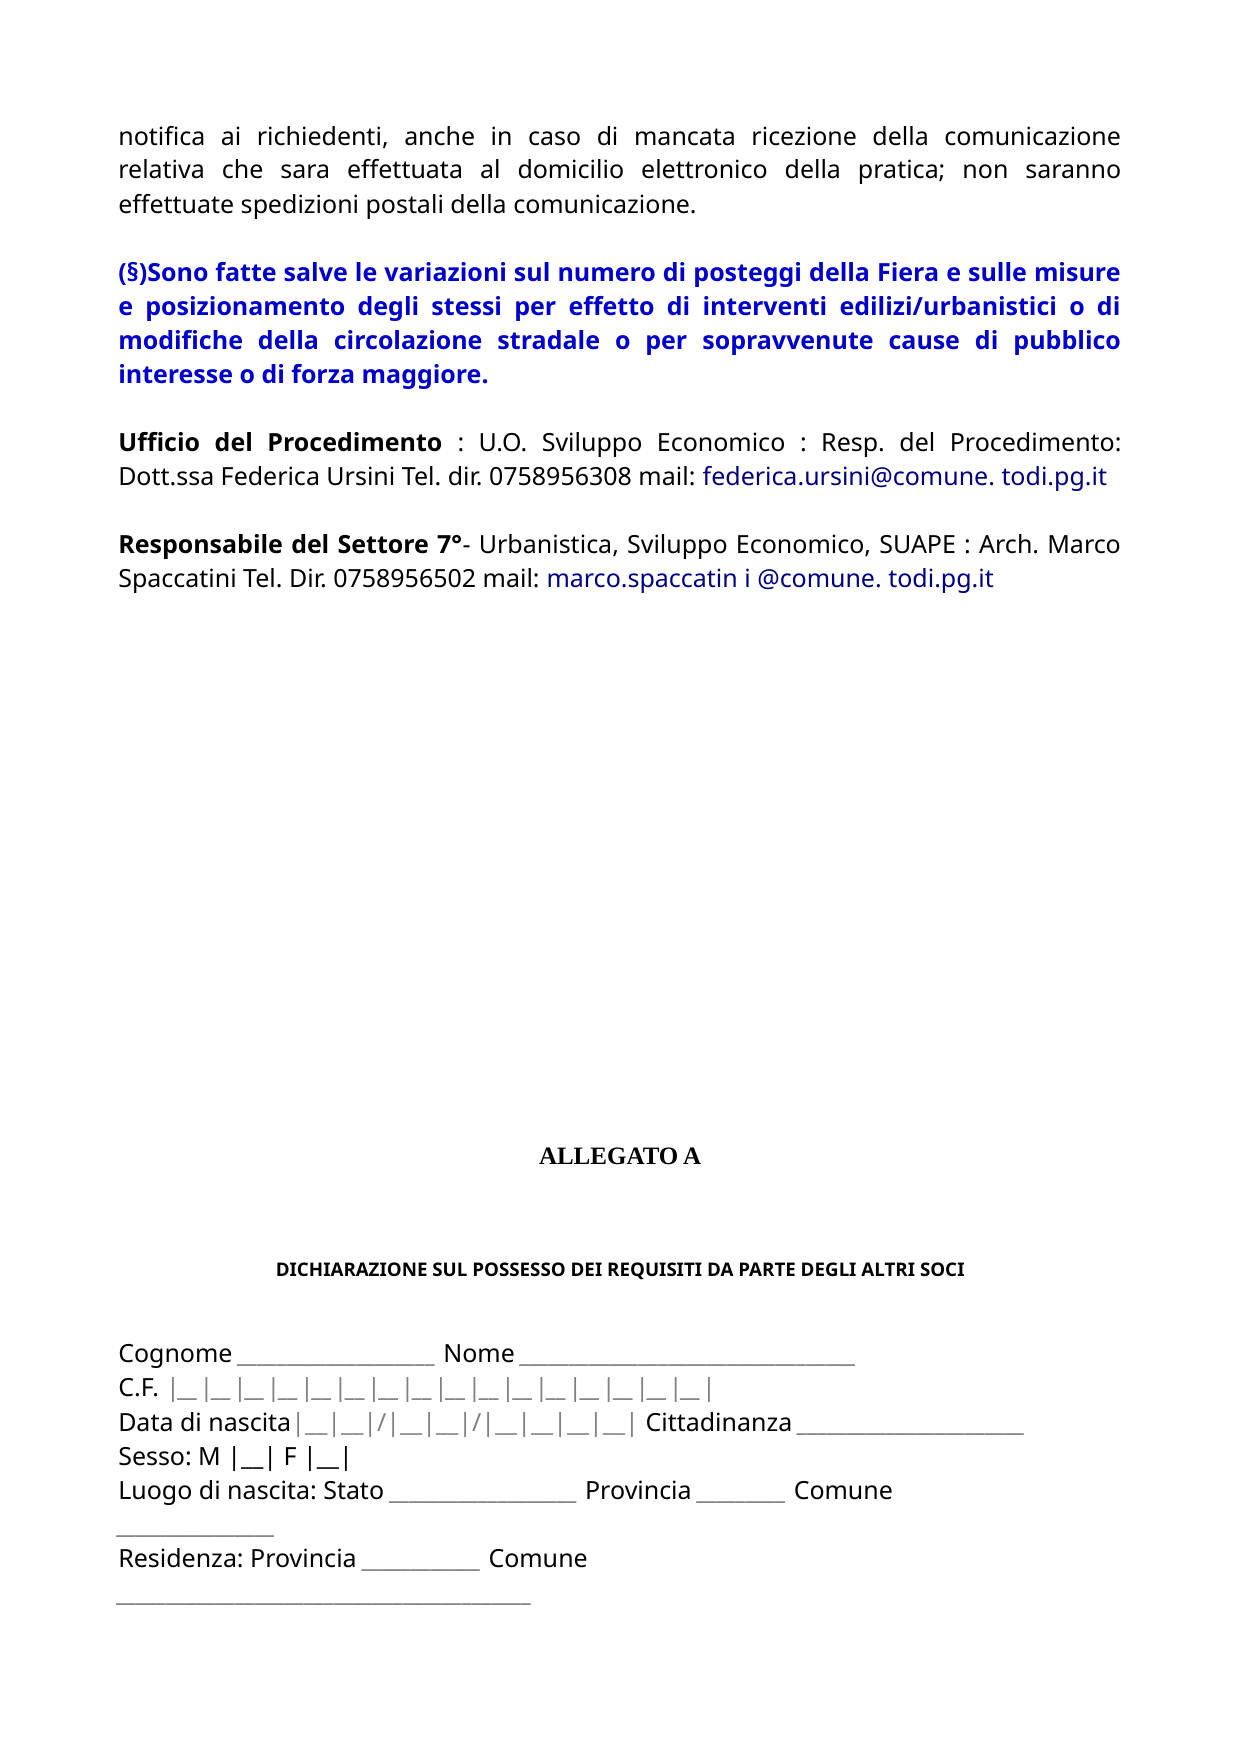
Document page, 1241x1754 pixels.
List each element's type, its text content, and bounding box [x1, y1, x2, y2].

text Data di nascita|__|__|/|__|__|/|__|__|__|__| Cittadinanza _______________________ [118, 1404, 1122, 1438]
text ALLEGATO A [118, 1141, 1122, 1170]
text Responsabile del Settore 7°- Urbanistica, Sviluppo Economico, SUAPE : Arch. Marco Spaccatini Tel. Dir. 0758956502 mail: marco.spaccatin i @comune. todi.pg.it [118, 527, 1122, 595]
text C.F. |__|__|__|__|__|__|__|__|__|__|__|__|__|__|__|__| [118, 1370, 1122, 1404]
text Cognome ____________________ Nome __________________________________ [118, 1336, 1122, 1370]
text __________________________________________ [118, 1574, 1122, 1608]
text Luogo di nascita: Stato ___________________ Provincia _________ Comune [118, 1472, 1122, 1506]
text DICHIARAZIONE SUL POSSESSO DEI REQUISITI DA PARTE DEGLI ALTRI SOCI [118, 1256, 1122, 1282]
text notifica ai richiedenti, anche in caso di mancata ricezione della comunicazione relativa che sara effettuata al domicilio elettronico della pratica; non saranno effettuate spedizioni postali della comunicazione. [118, 118, 1122, 220]
text ________________ [118, 1506, 1122, 1540]
text Residenza: Provincia ____________ Comune [118, 1540, 1122, 1574]
text Ufficio del Procedimento : U.O. Sviluppo Economico : Resp. del Procedimento: Dott.ssa Federica Ursini Tel. dir. 0758956308 mail: federica.ursini@comune. todi.pg.it [118, 425, 1122, 493]
text Sesso: M |__| F |__| [118, 1438, 1122, 1472]
text (§)Sono fatte salve le variazioni sul numero di posteggi della Fiera e sulle misure e posizionamento degli stessi per effetto di interventi edilizi/urbanistici o di modifiche della circolazione stradale o per sopravvenute cause di pubblico interesse o di forza maggiore. [118, 254, 1122, 391]
